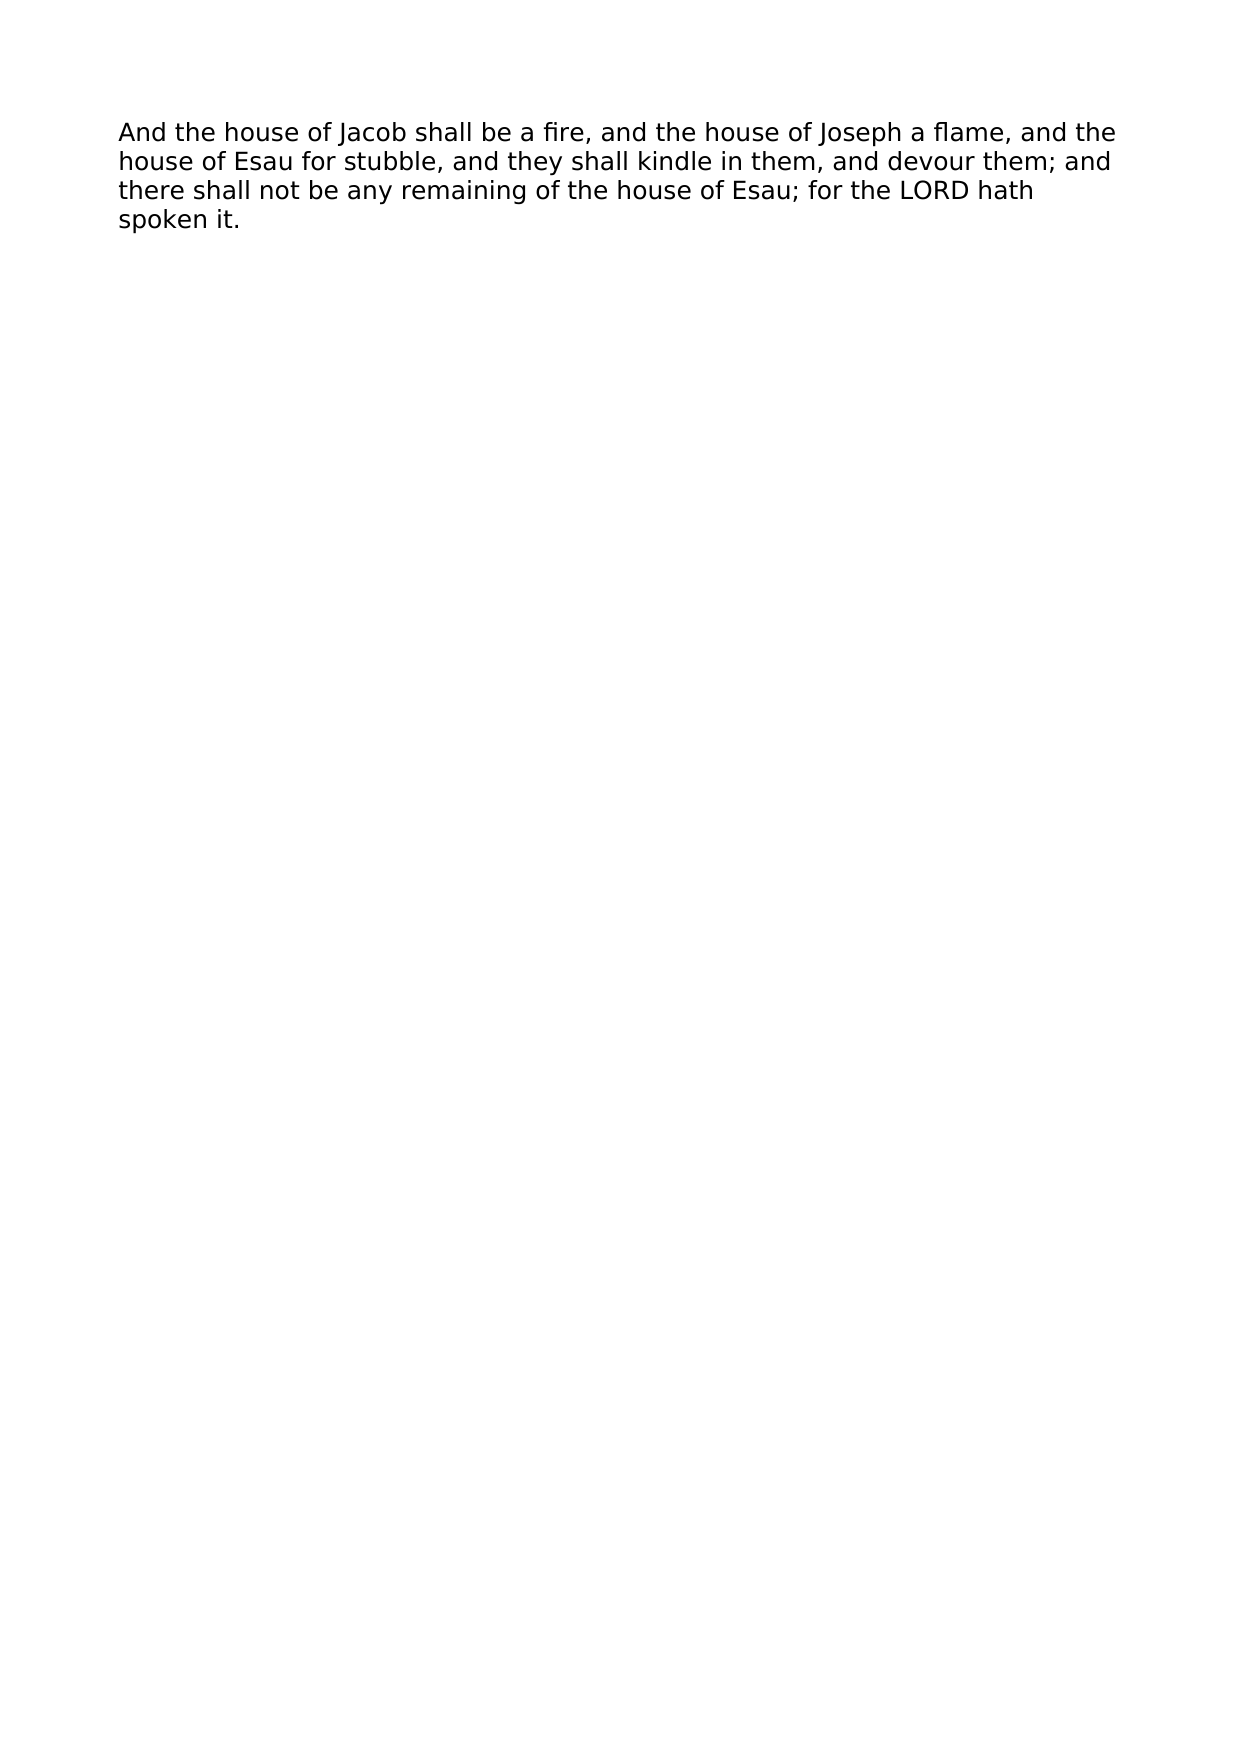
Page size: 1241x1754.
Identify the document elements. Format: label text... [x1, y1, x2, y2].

text And the house of Jacob shall be a fire, and the house of Joseph a flame, and the house of Esau for stubble, and they shall kindle in them, and devour them; and there shall not be any remaining of the house of Esau; for the LORD hath spoken it. [118, 118, 1122, 235]
